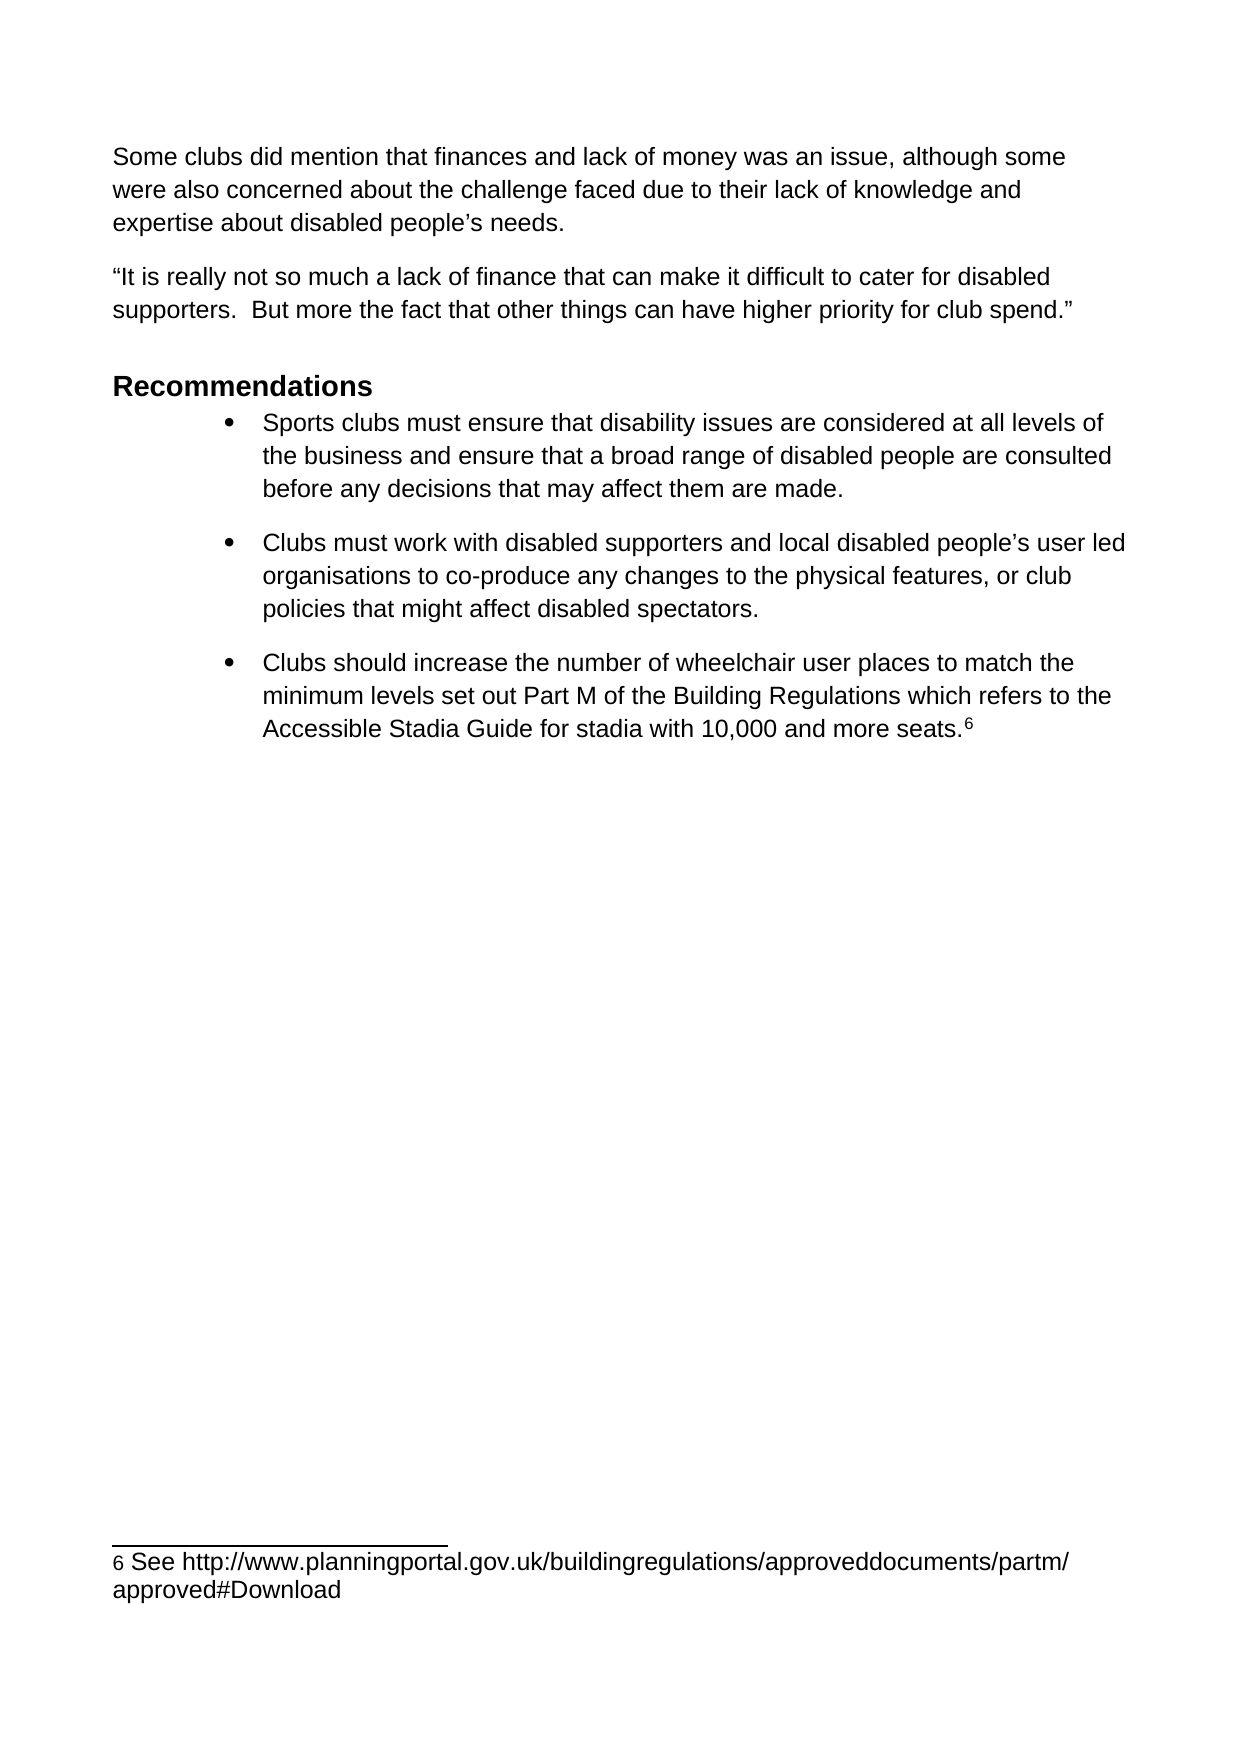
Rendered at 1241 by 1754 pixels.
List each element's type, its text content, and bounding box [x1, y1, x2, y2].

list See http://www.planningportal.gov.uk/buildingregulations/approveddocuments/partm/ [112, 1546, 1128, 1575]
subtitle Recommendations [112, 369, 1128, 403]
list Sports clubs must ensure that disability issues are considered at all levels of the business and ensure that a broad range of disabled people are consulted before any decisions that may affect them are made. [225, 408, 1128, 503]
list approved#Download [112, 1575, 1128, 1604]
text Some clubs did mention that finances and lack of money was an issue, although some were also concerned about the challenge faced due to their lack of knowledge and expertise about disabled people’s needs. [112, 142, 1128, 237]
text “It is really not so much a lack of finance that can make it difficult to cater for disabled supporters. But more the fact that other things can have higher priority for club spend.” [112, 262, 1128, 323]
list Clubs should increase the number of wheelchair user places to match the minimum levels set out Part M of the Building Regulations which refers to the Accessible Stadia Guide for stadia with 10,000 and more seats. [225, 648, 1128, 743]
list Clubs must work with disabled supporters and local disabled people’s user led organisations to co-produce any changes to the physical features, or club policies that might affect disabled spectators. [225, 528, 1128, 623]
